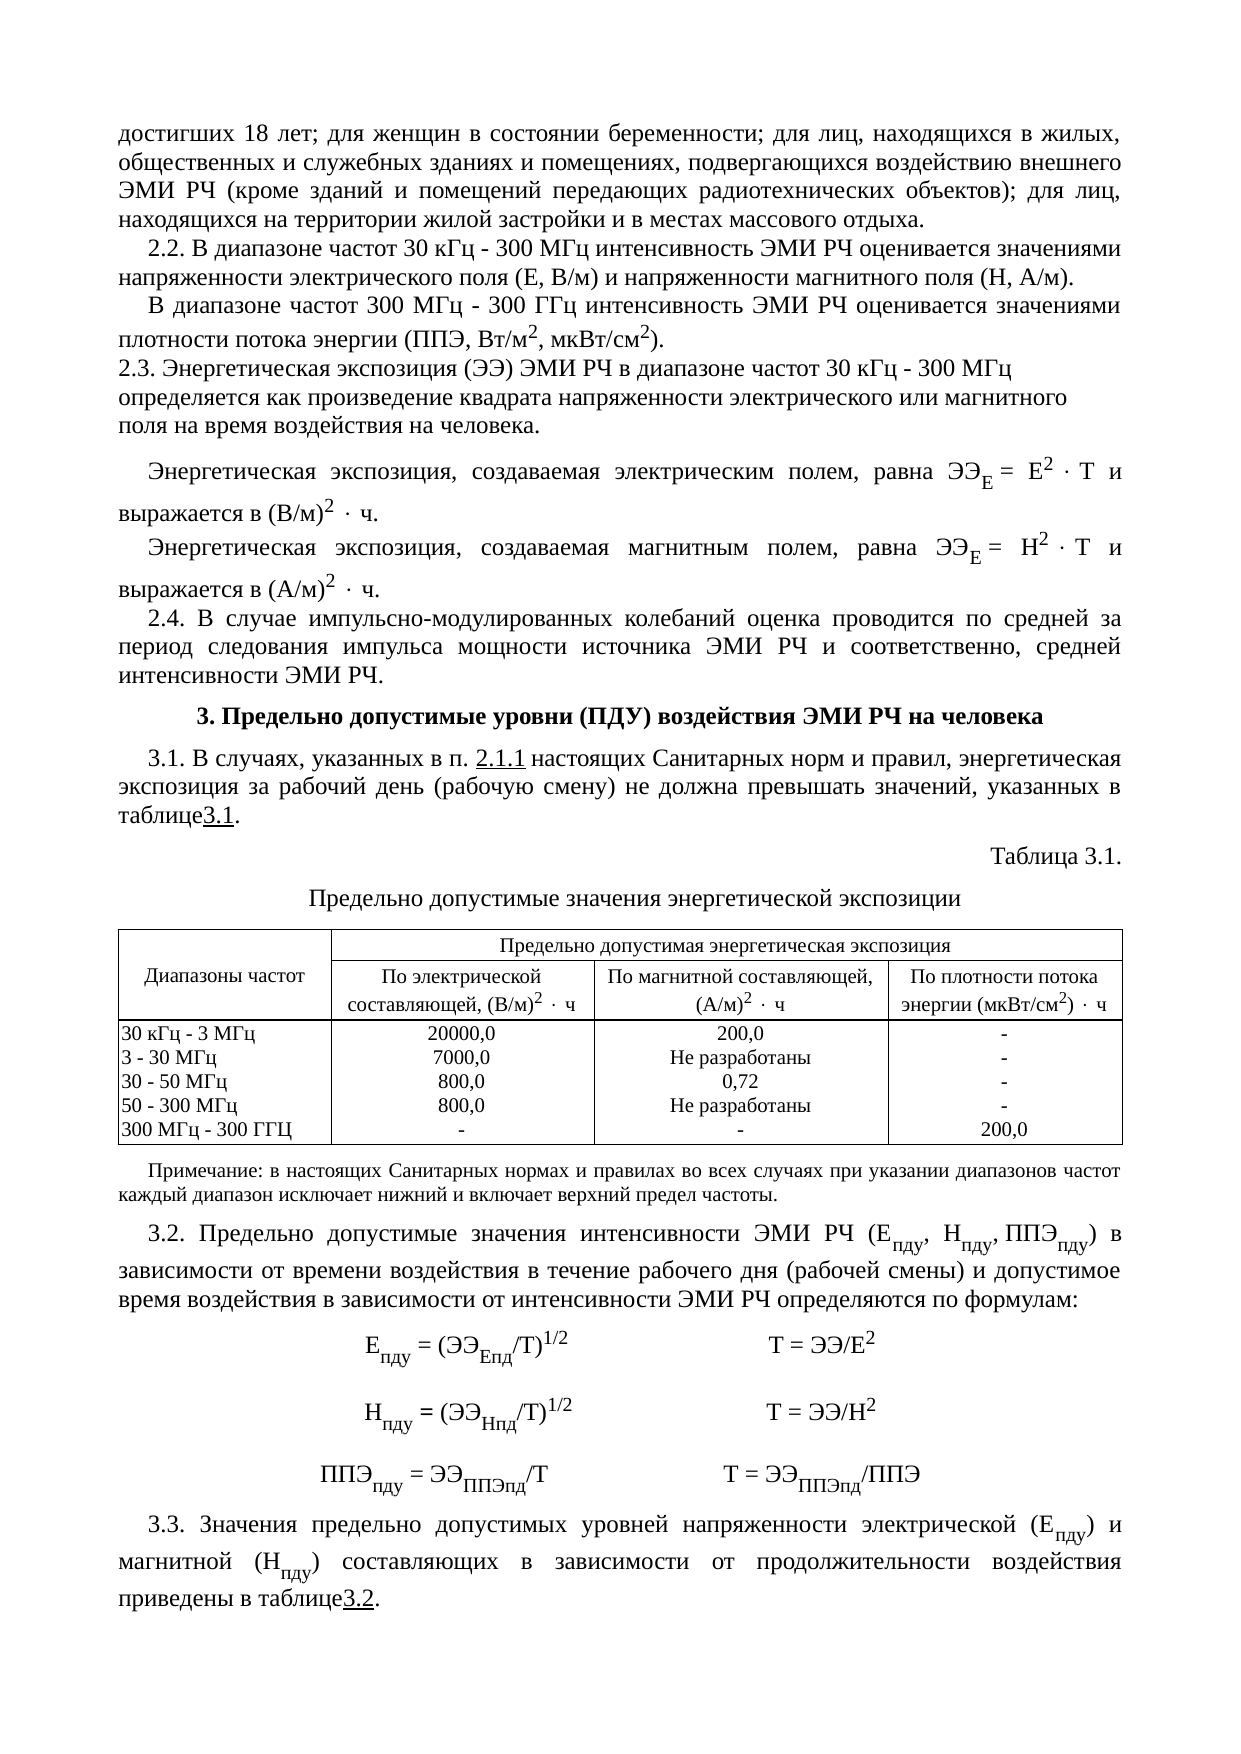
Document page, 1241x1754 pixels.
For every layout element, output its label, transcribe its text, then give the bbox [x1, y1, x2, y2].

table_cell 300 МГц - 300 ГГЦ [119, 1117, 331, 1144]
table_cell 0,72 [595, 1069, 888, 1093]
table_cell 50 - 300 МГц [119, 1093, 331, 1117]
text Примечание: в настоящих Санитарных нормах и правилах во всех случаях при указании диапазонов частот каждый диапазон исключает нижний и включает верхний предел частоты. [118, 1158, 1122, 1206]
text достигших 18 лет; для женщин в состоянии беременности; для лиц, находящихся в жилых, общественных и служебных зданиях и помещениях, подвергающихся воздействию внешнего ЭМИ РЧ (кроме зданий и помещений передающих радиотехнических объектов); для лиц, находящихся на территории жилой застройки и в местах массового отдыха. [118, 118, 1122, 233]
table_cell 800,0 [332, 1069, 594, 1093]
table_cell - [332, 1117, 594, 1144]
table_cell - [889, 1093, 1122, 1117]
table_cell 200,0 [595, 1021, 888, 1045]
table_cell Не разработаны [595, 1093, 888, 1117]
text 2.3. Энергетическая экспозиция (ЭЭ) ЭМИ РЧ в диапазоне частот 30 кГц - 300 МГц определяется как произведение квадрата напряженности электрического или магнитного поля на время воздействия на человека. [118, 353, 1122, 439]
text Епду = (ЭЭЕпд/Т)1/2 Т = ЭЭ/Е2 [118, 1325, 1122, 1367]
text Таблица 3.1. [118, 841, 1122, 870]
table_cell Не разработаны [595, 1045, 888, 1069]
subtitle 3. Предельно допустимые уровни (ПДУ) воздействия ЭМИ РЧ на человека [118, 701, 1122, 730]
text 3.1. В случаях, указанных в п. 2.1.1 настоящих Санитарных норм и правил, энергетическая экспозиция за рабочий день (рабочую смену) не должна превышать значений, указанных в таблице3.1. [118, 743, 1122, 829]
table_cell - [595, 1117, 888, 1144]
table_header Диапазоны частот [119, 930, 331, 1019]
text 3.2. Предельно допустимые значения интенсивности ЭМИ РЧ (Епду, Нпду, ППЭпду) в зависимости от времени воздействия в течение рабочего дня (рабочей смены) и допустимое время воздействия в зависимости от интенсивности ЭМИ РЧ определяются по формулам: [118, 1218, 1122, 1313]
table_cell По плотности потока энергии (мкВт/см2) × ч [889, 961, 1122, 1019]
table_cell - [889, 1021, 1122, 1045]
text 3.3. Значения предельно допустимых уровней напряженности электрической (Епду) и магнитной (Нпду) составляющих в зависимости от продолжительности воздействия приведены в таблице3.2. [118, 1509, 1122, 1612]
table_cell 7000,0 [332, 1045, 594, 1069]
table_cell 30 - 50 МГц [119, 1069, 331, 1093]
table_cell 3 - 30 МГц [119, 1045, 331, 1069]
table_cell 800,0 [332, 1093, 594, 1117]
text Предельно допустимые значения энергетической экспозиции [118, 883, 1122, 911]
table_cell 20000,0 [332, 1021, 594, 1045]
text Энергетическая экспозиция, создаваемая электрическим полем, равна ЭЭЕ = Е2 × Т и выражается в (В/м)2 × ч. [118, 452, 1122, 527]
table_cell - [889, 1045, 1122, 1069]
text ППЭпду = ЭЭППЭпд/Т Т = ЭЭППЭпд/ППЭ [118, 1459, 1122, 1497]
table_header Предельно допустимая энергетическая экспозиция [332, 930, 1122, 960]
text Нпду = (ЭЭНпд/Т)1/2 Т = ЭЭ/Н2 [118, 1392, 1122, 1434]
text 2.2. В диапазоне частот 30 кГц - 300 МГц интенсивность ЭМИ РЧ оценивается значениями напряженности электрического поля (Е, В/м) и напряженности магнитного поля (Н, А/м). [118, 233, 1122, 291]
table_cell По магнитной составляющей, (А/м)2 × ч [595, 961, 888, 1019]
table_cell 30 кГц - 3 МГц [119, 1021, 331, 1045]
table_cell 200,0 [889, 1117, 1122, 1144]
table_cell - [889, 1069, 1122, 1093]
text Энергетическая экспозиция, создаваемая магнитным полем, равна ЭЭЕ = Н2 × Т и выражается в (А/м)2 × ч. [118, 527, 1122, 603]
text В диапазоне частот 300 МГц - 300 ГГц интенсивность ЭМИ РЧ оценивается значениями плотности потока энергии (ППЭ, Вт/м2, мкВт/см2). [118, 291, 1122, 353]
text 2.4. В случае импульсно-модулированных колебаний оценка проводится по средней за период следования импульса мощности источника ЭМИ РЧ и соответственно, средней интенсивности ЭМИ РЧ. [118, 603, 1122, 689]
table_cell По электрической составляющей, (В/м)2 × ч [332, 961, 594, 1019]
